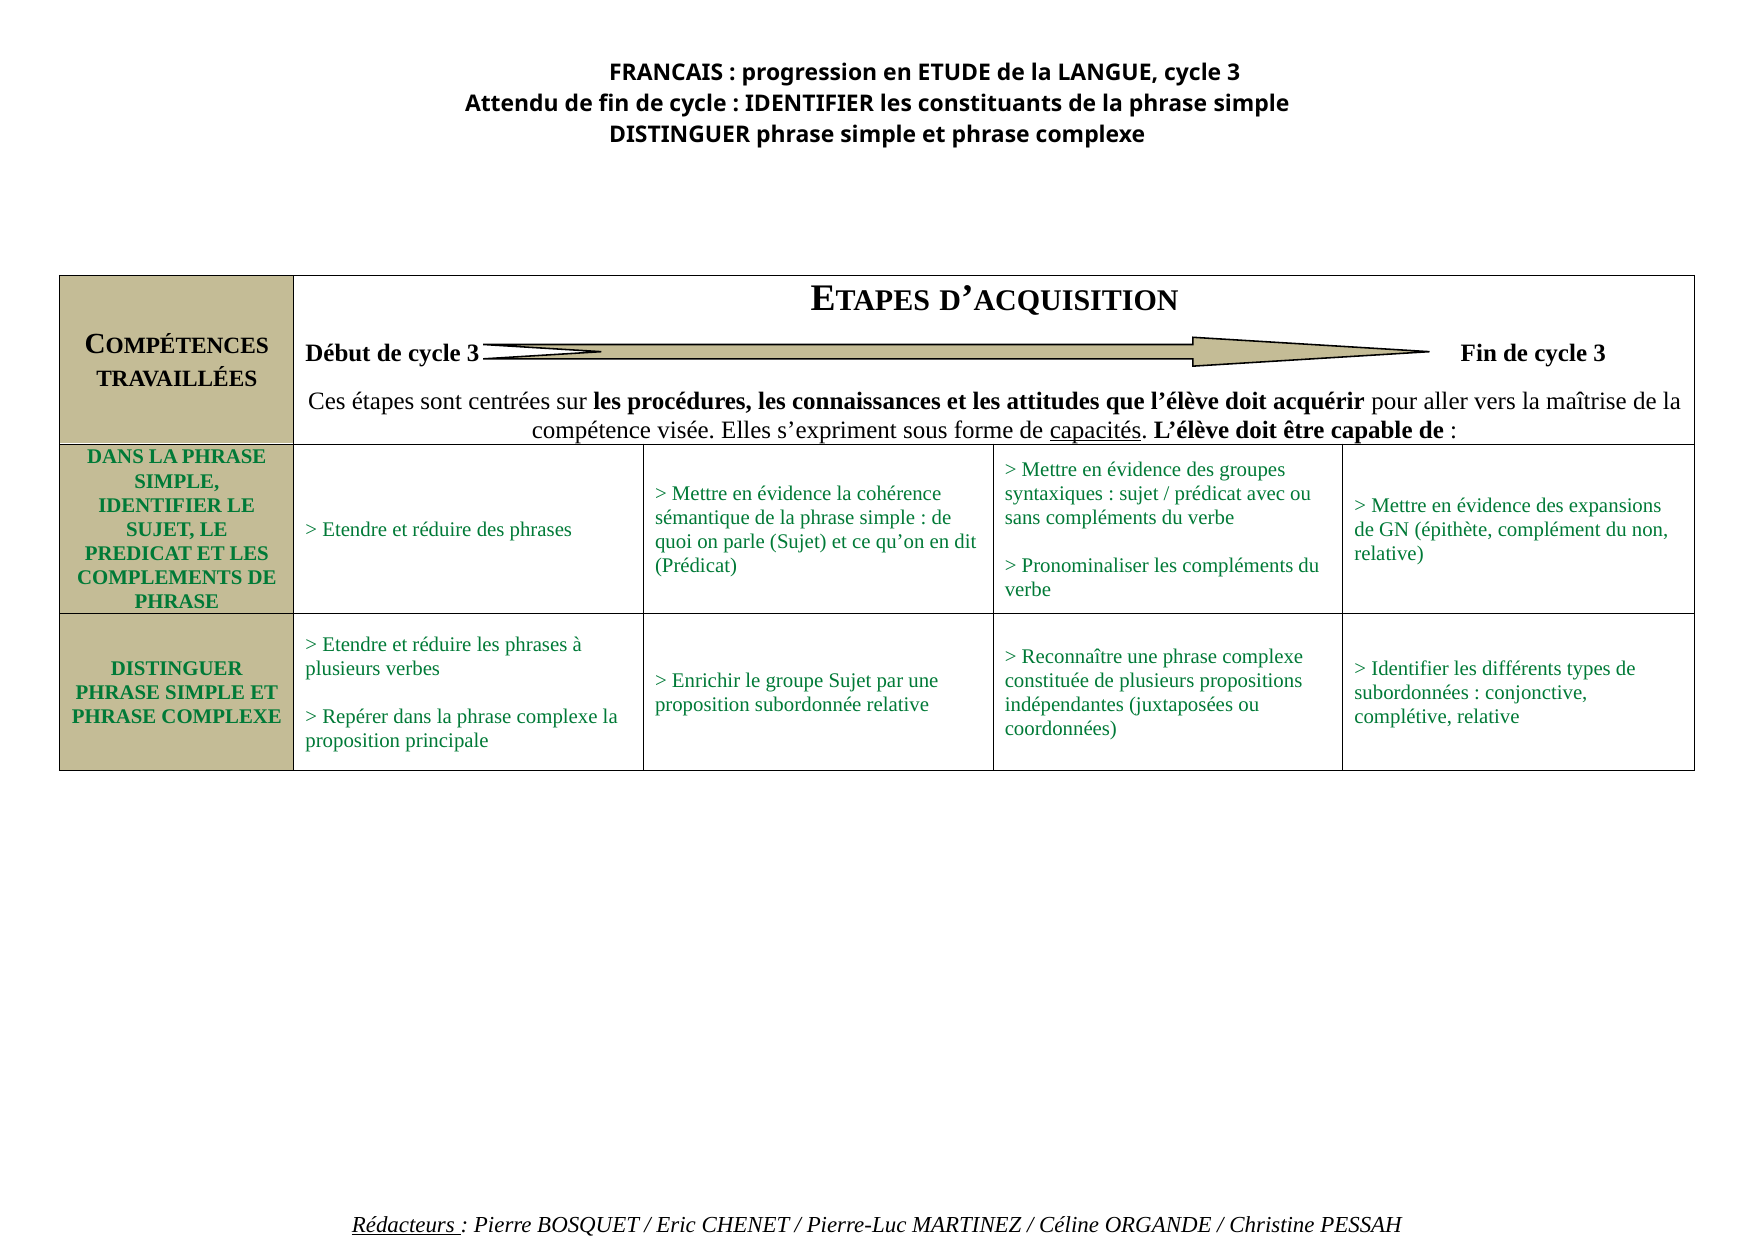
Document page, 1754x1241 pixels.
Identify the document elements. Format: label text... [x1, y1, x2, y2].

table_header Compétences travaillées [60, 276, 293, 443]
table_cell > Etendre et réduire des phrases [294, 445, 643, 613]
table_cell DISTINGUER PHRASE SIMPLE ET PHRASE COMPLEXE [60, 614, 293, 770]
table_cell > Mettre en évidence des expansions de GN (épithète, complément du non, relative) [1343, 445, 1694, 613]
text DISTINGUER phrase simple et phrase complexe [148, 118, 1606, 150]
text Attendu de fin de cycle : IDENTIFIER les constituants de la phrase simple [148, 87, 1606, 118]
table_cell > Mettre en évidence des groupes syntaxiques : sujet / prédicat avec ou sans compléments du verbe > Pronominaliser les compléments du verbe [994, 445, 1342, 613]
table_cell Dans la phrase simple, identifier LE sujet, le predicat et les complements de phrase [60, 445, 293, 613]
table_cell > Enrichir le groupe Sujet par une proposition subordonnée relative [644, 614, 993, 770]
table_cell > Etendre et réduire les phrases à plusieurs verbes > Repérer dans la phrase complexe la proposition principale [294, 614, 643, 770]
text FRANCAIS : progression en ETUDE de la LANGUE, cycle 3 [148, 56, 1606, 87]
table_cell > Reconnaître une phrase complexe constituée de plusieurs propositions indépendantes (juxtaposées ou coordonnées) [994, 614, 1342, 770]
table_header Etapes d’acquisition Début de cycle 3 Fin de cycle 3 Ces étapes sont centrées sur les procédures, les connaissances et les attitudes que l’élève doit acquérir pour aller vers la maîtrise de la compétence visée. Elles s’expriment sous forme de capacités. L’élève doit être capable de : [294, 276, 1694, 443]
table_cell > Mettre en évidence la cohérence sémantique de la phrase simple : de quoi on parle (Sujet) et ce qu’on en dit (Prédicat) [644, 445, 993, 613]
table_cell > Identifier les différents types de subordonnées : conjonctive, complétive, relative [1343, 614, 1694, 770]
